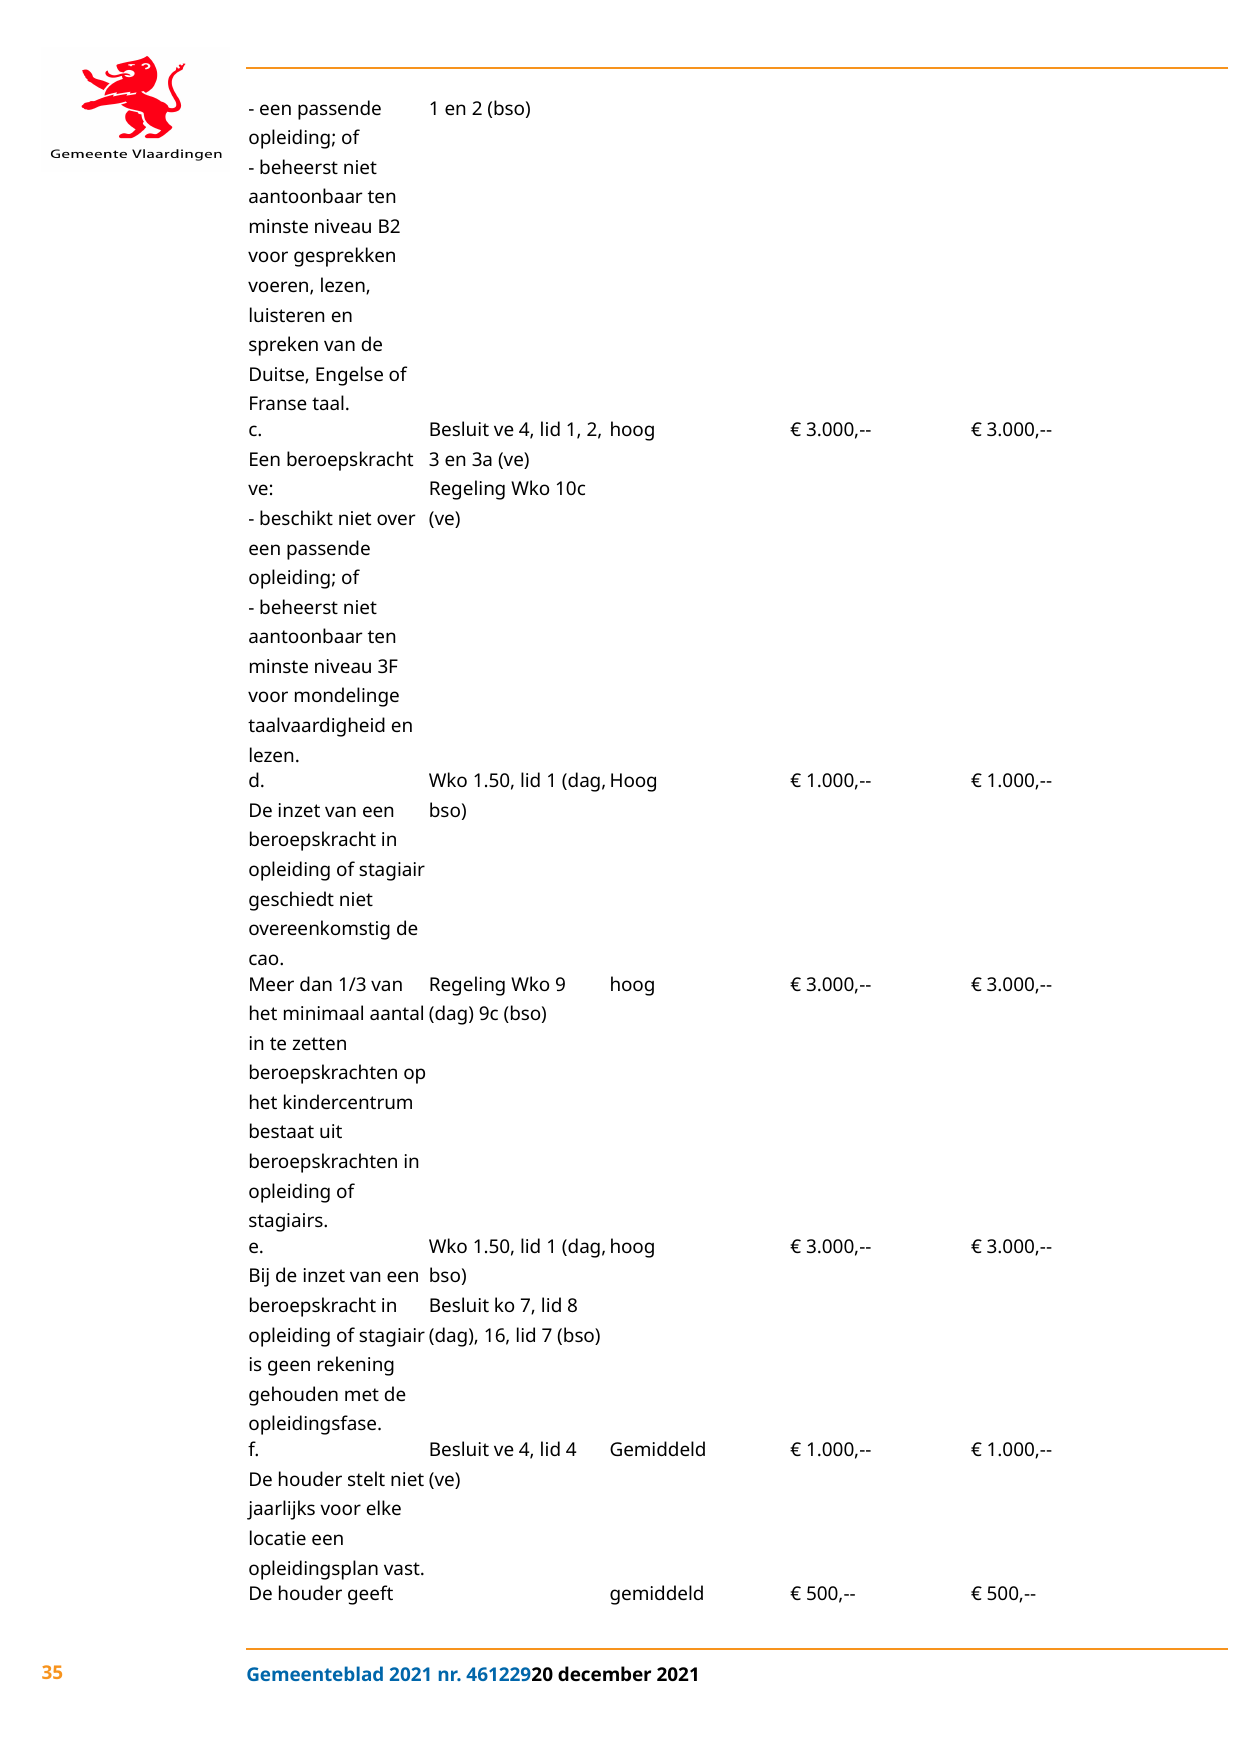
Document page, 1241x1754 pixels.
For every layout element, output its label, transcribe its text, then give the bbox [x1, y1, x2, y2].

table_cell Regeling Wko 9 (dag) 9c (bso) [429, 971, 609, 1233]
table_cell € 3.000,-- [971, 1233, 1152, 1436]
table_cell Wko 1.50, lid 1 (dag, bso) Besluit ko 7, lid 8 (dag), 16, lid 7 (bso) [429, 1233, 609, 1436]
table_cell € 1.000,-- [971, 1436, 1152, 1580]
table_cell Hoog [609, 768, 790, 971]
table_cell [971, 95, 1152, 416]
table_cell Gemiddeld [609, 1436, 790, 1580]
table_cell 1 en 2 (bso) [429, 95, 609, 416]
table_cell hoog [609, 1233, 790, 1436]
table_cell € 3.000,-- [790, 416, 971, 767]
table_cell - een passende opleiding; of - beheerst niet aantoonbaar ten minste niveau B2 voor gesprekken voeren, lezen, luisteren en spreken van de Duitse, Engelse of Franse taal. [248, 95, 429, 416]
table_cell d. De inzet van een beroepskracht in opleiding of stagiair geschiedt niet overeenkomstig de cao. [248, 768, 429, 971]
table_cell De houder geeft [248, 1580, 429, 1606]
table_cell € 1.000,-- [790, 768, 971, 971]
table_cell c. Een beroepskracht ve: - beschikt niet over een passende opleiding; of - beheerst niet aantoonbaar ten minste niveau 3F voor mondelinge taalvaardigheid en lezen. [248, 416, 429, 767]
table_cell € 3.000,-- [971, 971, 1152, 1233]
table_cell € 3.000,-- [971, 416, 1152, 767]
table_cell Besluit ve 4, lid 4 (ve) [429, 1436, 609, 1580]
table_cell Besluit ve 4, lid 1, 2, 3 en 3a (ve) Regeling Wko 10c (ve) [429, 416, 609, 767]
table_cell hoog [609, 416, 790, 767]
table_cell € 500,-- [790, 1580, 971, 1606]
table_cell € 1.000,-- [971, 768, 1152, 971]
table_cell hoog [609, 971, 790, 1233]
table_cell € 500,-- [971, 1580, 1152, 1606]
table_cell € 3.000,-- [790, 971, 971, 1233]
table_cell € 3.000,-- [790, 1233, 971, 1436]
table_cell [609, 95, 790, 416]
table_cell Wko 1.50, lid 1 (dag, bso) [429, 768, 609, 971]
picture [41, 47, 231, 172]
table_cell gemiddeld [609, 1580, 790, 1606]
table_cell € 1.000,-- [790, 1436, 971, 1580]
table_cell e. Bij de inzet van een beroepskracht in opleiding of stagiair is geen rekening gehouden met de opleidingsfase. [248, 1233, 429, 1436]
table_cell f. De houder stelt niet jaarlijks voor elke locatie een opleidingsplan vast. [248, 1436, 429, 1580]
table_cell [429, 1580, 609, 1606]
table_cell Meer dan 1/3 van het minimaal aantal in te zetten beroepskrachten op het kindercentrum bestaat uit beroepskrachten in opleiding of stagiairs. [248, 971, 429, 1233]
table_cell [790, 95, 971, 416]
